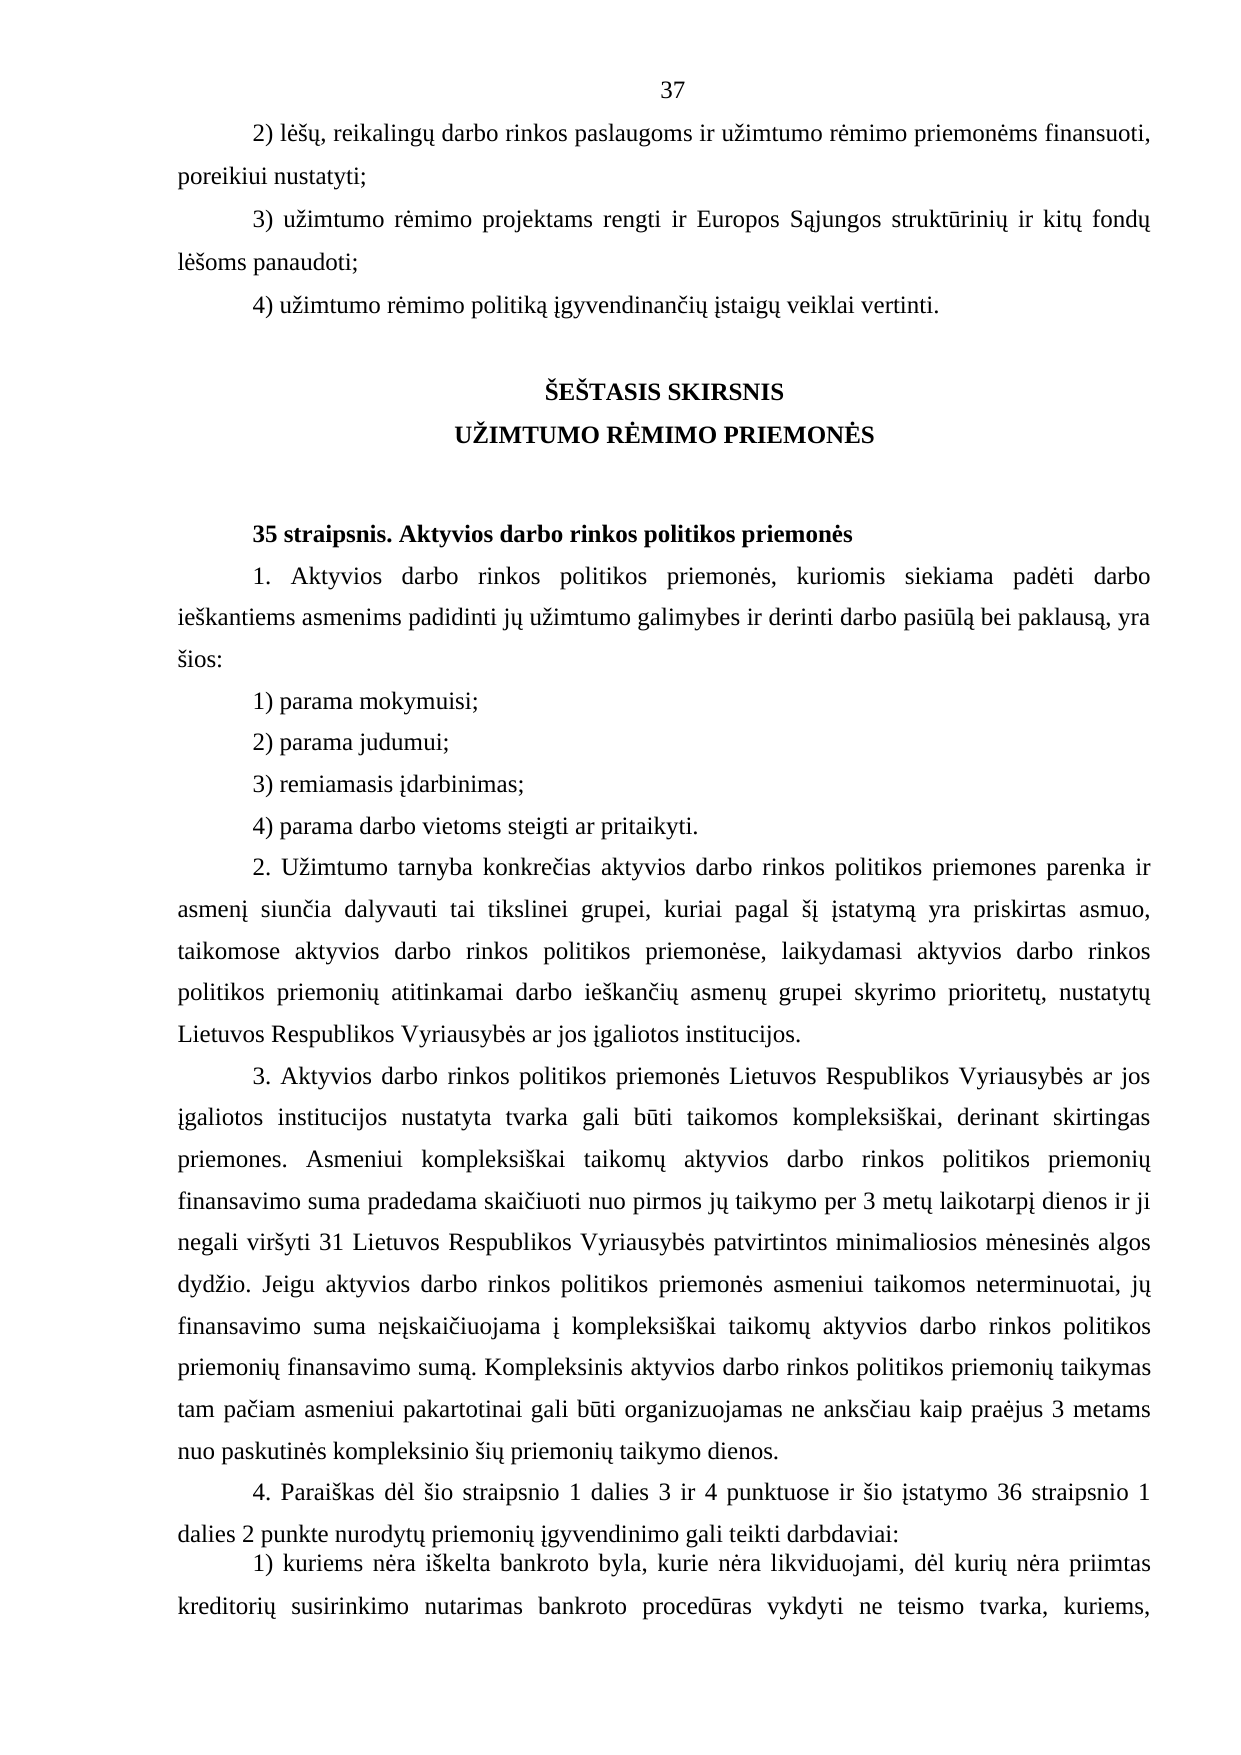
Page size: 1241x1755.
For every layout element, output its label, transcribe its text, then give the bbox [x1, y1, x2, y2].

text 1) kuriems nėra iškelta bankroto byla, kurie nėra likviduojami, dėl kurių nėra priimtas kreditorių susirinkimo nutarimas bankroto procedūras vykdyti ne teismo tvarka, kuriems, [177, 1548, 1152, 1620]
text UŽIMTUMO RĖMIMO PRIEMONĖS [177, 420, 1152, 449]
text 1. Aktyvios darbo rinkos politikos priemonės, kuriomis siekiama padėti darbo ieškantiems asmenims padidinti jų užimtumo galimybes ir derinti darbo pasiūlą bei paklausą, yra šios: [177, 548, 1152, 673]
text 2) parama judumui; [177, 714, 1152, 756]
text 4. Paraiškas dėl šio straipsnio 1 dalies 3 ir 4 punktuose ir šio įstatymo 36 straipsnio 1 dalies 2 punkte nurodytų priemonių įgyvendinimo gali teikti darbdaviai: [177, 1464, 1152, 1548]
text 3. Aktyvios darbo rinkos politikos priemonės Lietuvos Respublikos Vyriausybės ar jos įgaliotos institucijos nustatyta tvarka gali būti taikomos kompleksiškai, derinant skirtingas priemones. Asmeniui kompleksiškai taikomų aktyvios darbo rinkos politikos priemonių finansavimo suma pradedama skaičiuoti nuo pirmos jų taikymo per 3 metų laikotarpį dienos ir ji negali viršyti 31 Lietuvos Respublikos Vyriausybės patvirtintos minimaliosios mėnesinės algos dydžio. Jeigu aktyvios darbo rinkos politikos priemonės asmeniui taikomos neterminuotai, jų finansavimo suma neįskaičiuojama į kompleksiškai taikomų aktyvios darbo rinkos politikos priemonių finansavimo sumą. Kompleksinis aktyvios darbo rinkos politikos priemonių taikymas tam pačiam asmeniui pakartotinai gali būti organizuojamas ne anksčiau kaip praėjus 3 metams nuo paskutinės kompleksinio šių priemonių taikymo dienos. [177, 1048, 1152, 1464]
text 3) remiamasis įdarbinimas; [177, 756, 1152, 798]
text 4) užimtumo rėmimo politiką įgyvendinančių įstaigų veiklai vertinti. [177, 291, 1152, 319]
text 1) parama mokymuisi; [177, 673, 1152, 714]
text ŠEŠTASIS SKIRSNIS [177, 377, 1152, 406]
text 4) parama darbo vietoms steigti ar pritaikyti. [177, 798, 1152, 839]
text 35 straipsnis. Aktyvios darbo rinkos politikos priemonės [177, 506, 1152, 548]
text 3) užimtumo rėmimo projektams rengti ir Europos Sąjungos struktūrinių ir kitų fondų lėšoms panaudoti; [177, 204, 1152, 276]
text 2. Užimtumo tarnyba konkrečias aktyvios darbo rinkos politikos priemones parenka ir asmenį siunčia dalyvauti tai tikslinei grupei, kuriai pagal šį įstatymą yra priskirtas asmuo, taikomose aktyvios darbo rinkos politikos priemonėse, laikydamasi aktyvios darbo rinkos politikos priemonių atitinkamai darbo ieškančių asmenų grupei skyrimo prioritetų, nustatytų Lietuvos Respublikos Vyriausybės ar jos įgaliotos institucijos. [177, 839, 1152, 1048]
text 2) lėšų, reikalingų darbo rinkos paslaugoms ir užimtumo rėmimo priemonėms finansuoti, poreikiui nustatyti; [177, 118, 1152, 190]
